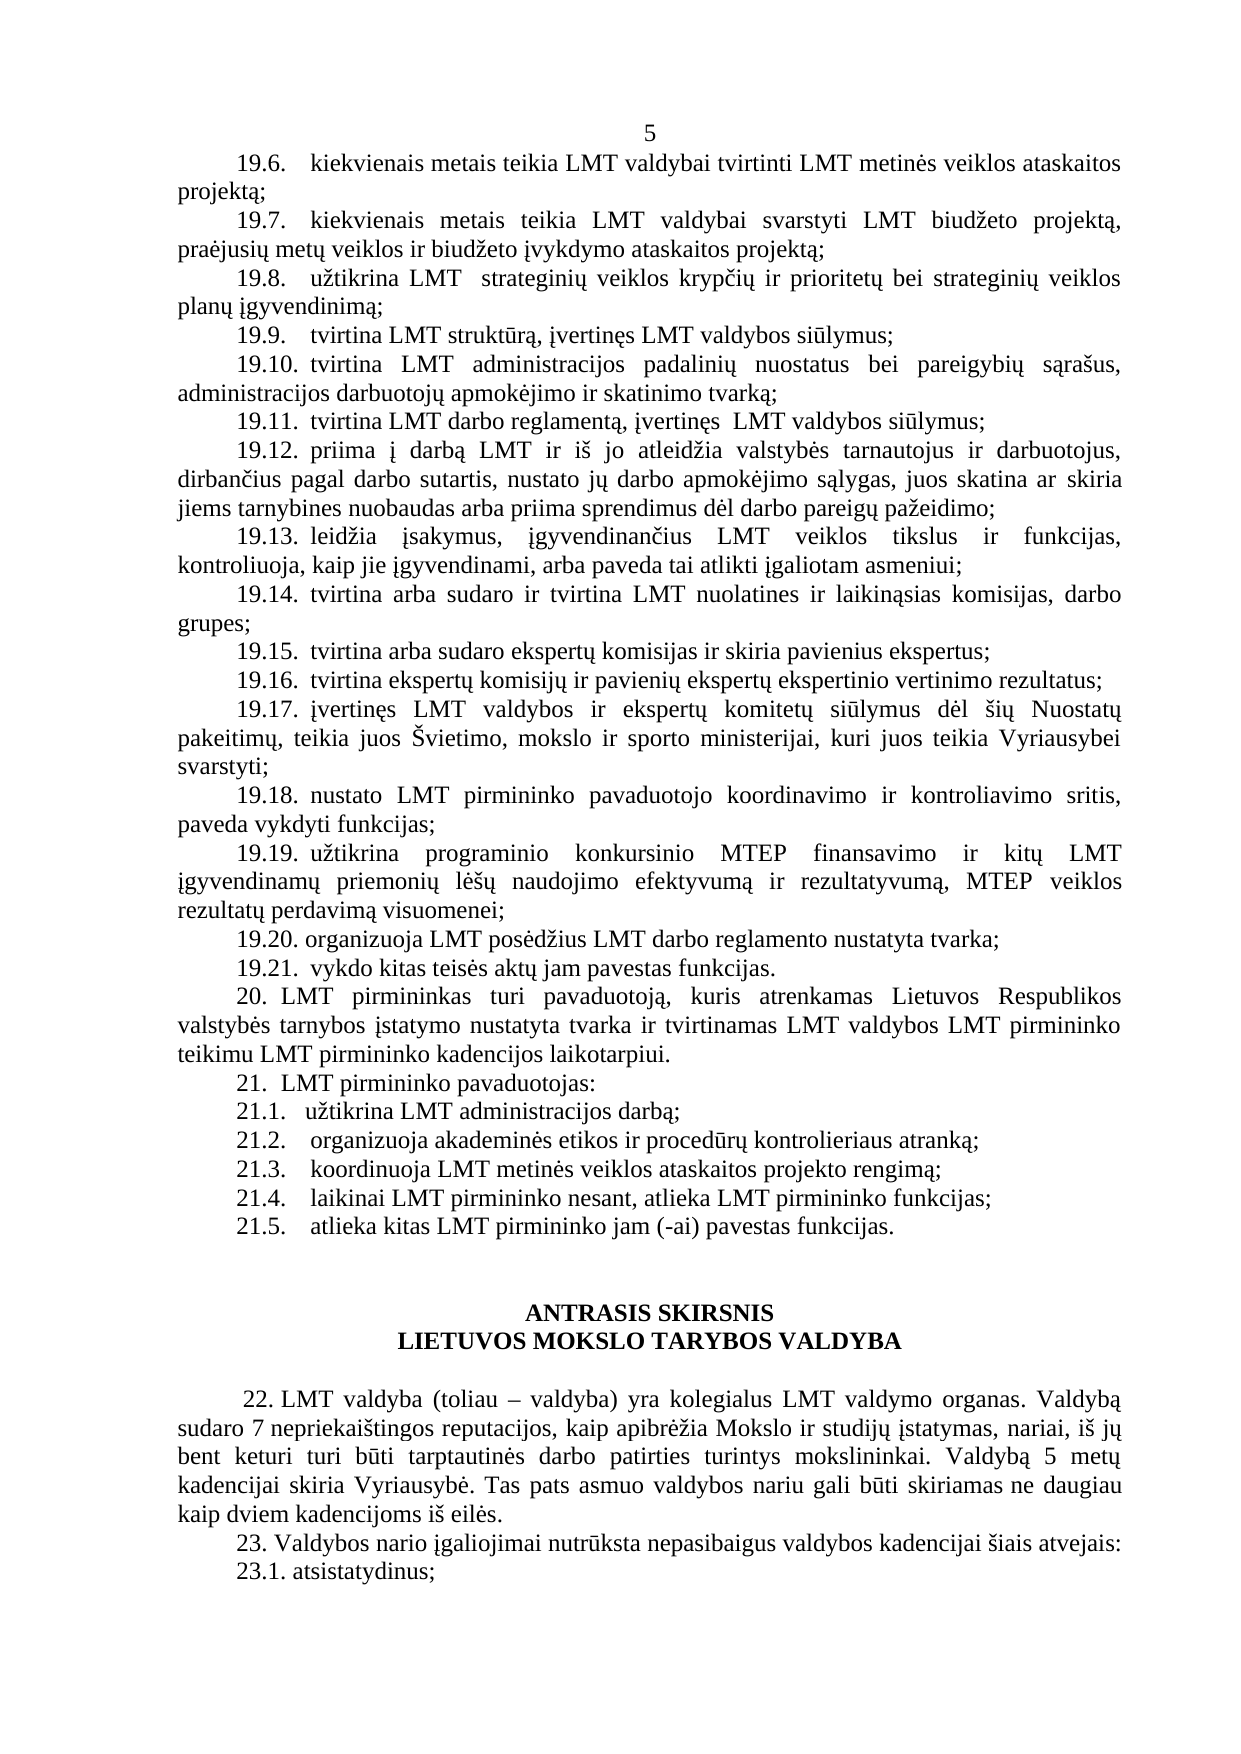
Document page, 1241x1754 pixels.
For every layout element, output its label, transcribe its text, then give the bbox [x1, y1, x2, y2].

text 19.15. tvirtina arba sudaro ekspertų komisijas ir skiria pavienius ekspertus; [177, 636, 1122, 665]
text 23.1. atsistatydinus; [177, 1556, 1122, 1585]
text 19.10. tvirtina LMT administracijos padalinių nuostatus bei pareigybių sąrašus, administracijos darbuotojų apmokėjimo ir skatinimo tvarką; [177, 349, 1122, 406]
text 20. LMT pirmininkas turi pavaduotoją, kuris atrenkamas Lietuvos Respublikos valstybės tarnybos įstatymo nustatyta tvarka ir tvirtinamas LMT valdybos LMT pirmininko teikimu LMT pirmininko kadencijos laikotarpiui. [177, 981, 1122, 1068]
text 19.12. priima į darbą LMT ir iš jo atleidžia valstybės tarnautojus ir darbuotojus, dirbančius pagal darbo sutartis, nustato jų darbo apmokėjimo sąlygas, juos skatina ar skiria jiems tarnybines nuobaudas arba priima sprendimus dėl darbo pareigų pažeidimo; [177, 435, 1122, 521]
text 19.9. tvirtina LMT struktūrą, įvertinęs LMT valdybos siūlymus; [177, 320, 1122, 349]
text 21.5. atlieka kitas LMT pirmininko jam (-ai) pavestas funkcijas. [177, 1211, 1122, 1240]
text 21. LMT pirmininko pavaduotojas: [177, 1068, 1122, 1096]
text 22. LMT valdyba (toliau – valdyba) yra kolegialus LMT valdymo organas. Valdybą sudaro 7 nepriekaištingos reputacijos, kaip apibrėžia Mokslo ir studijų įstatymas, nariai, iš jų bent keturi turi būti tarptautinės darbo patirties turintys mokslininkai. Valdybą 5 metų kadencijai skiria Vyriausybė. Tas pats asmuo valdybos nariu gali būti skiriamas ne daugiau kaip dviem kadencijoms iš eilės. [177, 1384, 1122, 1528]
text 19.8. užtikrina LMT strateginių veiklos krypčių ir prioritetų bei strateginių veiklos planų įgyvendinimą; [177, 263, 1122, 320]
text 19.16. tvirtina ekspertų komisijų ir pavienių ekspertų ekspertinio vertinimo rezultatus; [177, 665, 1122, 694]
text LIETUVOS MOKSLO TARYBOS VALDYBA [177, 1326, 1122, 1355]
text 19.13. leidžia įsakymus, įgyvendinančius LMT veiklos tikslus ir funkcijas, kontroliuoja, kaip jie įgyvendinami, arba paveda tai atlikti įgaliotam asmeniui; [177, 521, 1122, 579]
text 19.19. užtikrina programinio konkursinio MTEP finansavimo ir kitų LMT įgyvendinamų priemonių lėšų naudojimo efektyvumą ir rezultatyvumą, MTEP veiklos rezultatų perdavimą visuomenei; [177, 838, 1122, 924]
text 19.11. tvirtina LMT darbo reglamentą, įvertinęs LMT valdybos siūlymus; [177, 406, 1122, 435]
text 23. Valdybos nario įgaliojimai nutrūksta nepasibaigus valdybos kadencijai šiais atvejais: [177, 1528, 1122, 1556]
text 19.18. nustato LMT pirmininko pavaduotojo koordinavimo ir kontroliavimo sritis, paveda vykdyti funkcijas; [177, 780, 1122, 838]
text 21.2. organizuoja akademinės etikos ir procedūrų kontrolieriaus atranką; [177, 1125, 1122, 1154]
text 19.17. įvertinęs LMT valdybos ir ekspertų komitetų siūlymus dėl šių Nuostatų pakeitimų, teikia juos Švietimo, mokslo ir sporto ministerijai, kuri juos teikia Vyriausybei svarstyti; [177, 694, 1122, 780]
text ANTRASIS SKIRSNIS [177, 1298, 1122, 1326]
text 19.21. vykdo kitas teisės aktų jam pavestas funkcijas. [177, 953, 1122, 981]
text 19.14. tvirtina arba sudaro ir tvirtina LMT nuolatines ir laikinąsias komisijas, darbo grupes; [177, 579, 1122, 636]
text 21.3. koordinuoja LMT metinės veiklos ataskaitos projekto rengimą; [177, 1154, 1122, 1183]
text 19.20. organizuoja LMT posėdžius LMT darbo reglamento nustatyta tvarka; [177, 924, 1122, 953]
text 19.7. kiekvienais metais teikia LMT valdybai svarstyti LMT biudžeto projektą, praėjusių metų veiklos ir biudžeto įvykdymo ataskaitos projektą; [177, 205, 1122, 263]
text 21.1. užtikrina LMT administracijos darbą; [177, 1096, 1122, 1125]
text 21.4. laikinai LMT pirmininko nesant, atlieka LMT pirmininko funkcijas; [177, 1183, 1122, 1211]
text 19.6. kiekvienais metais teikia LMT valdybai tvirtinti LMT metinės veiklos ataskaitos projektą; [177, 148, 1122, 205]
